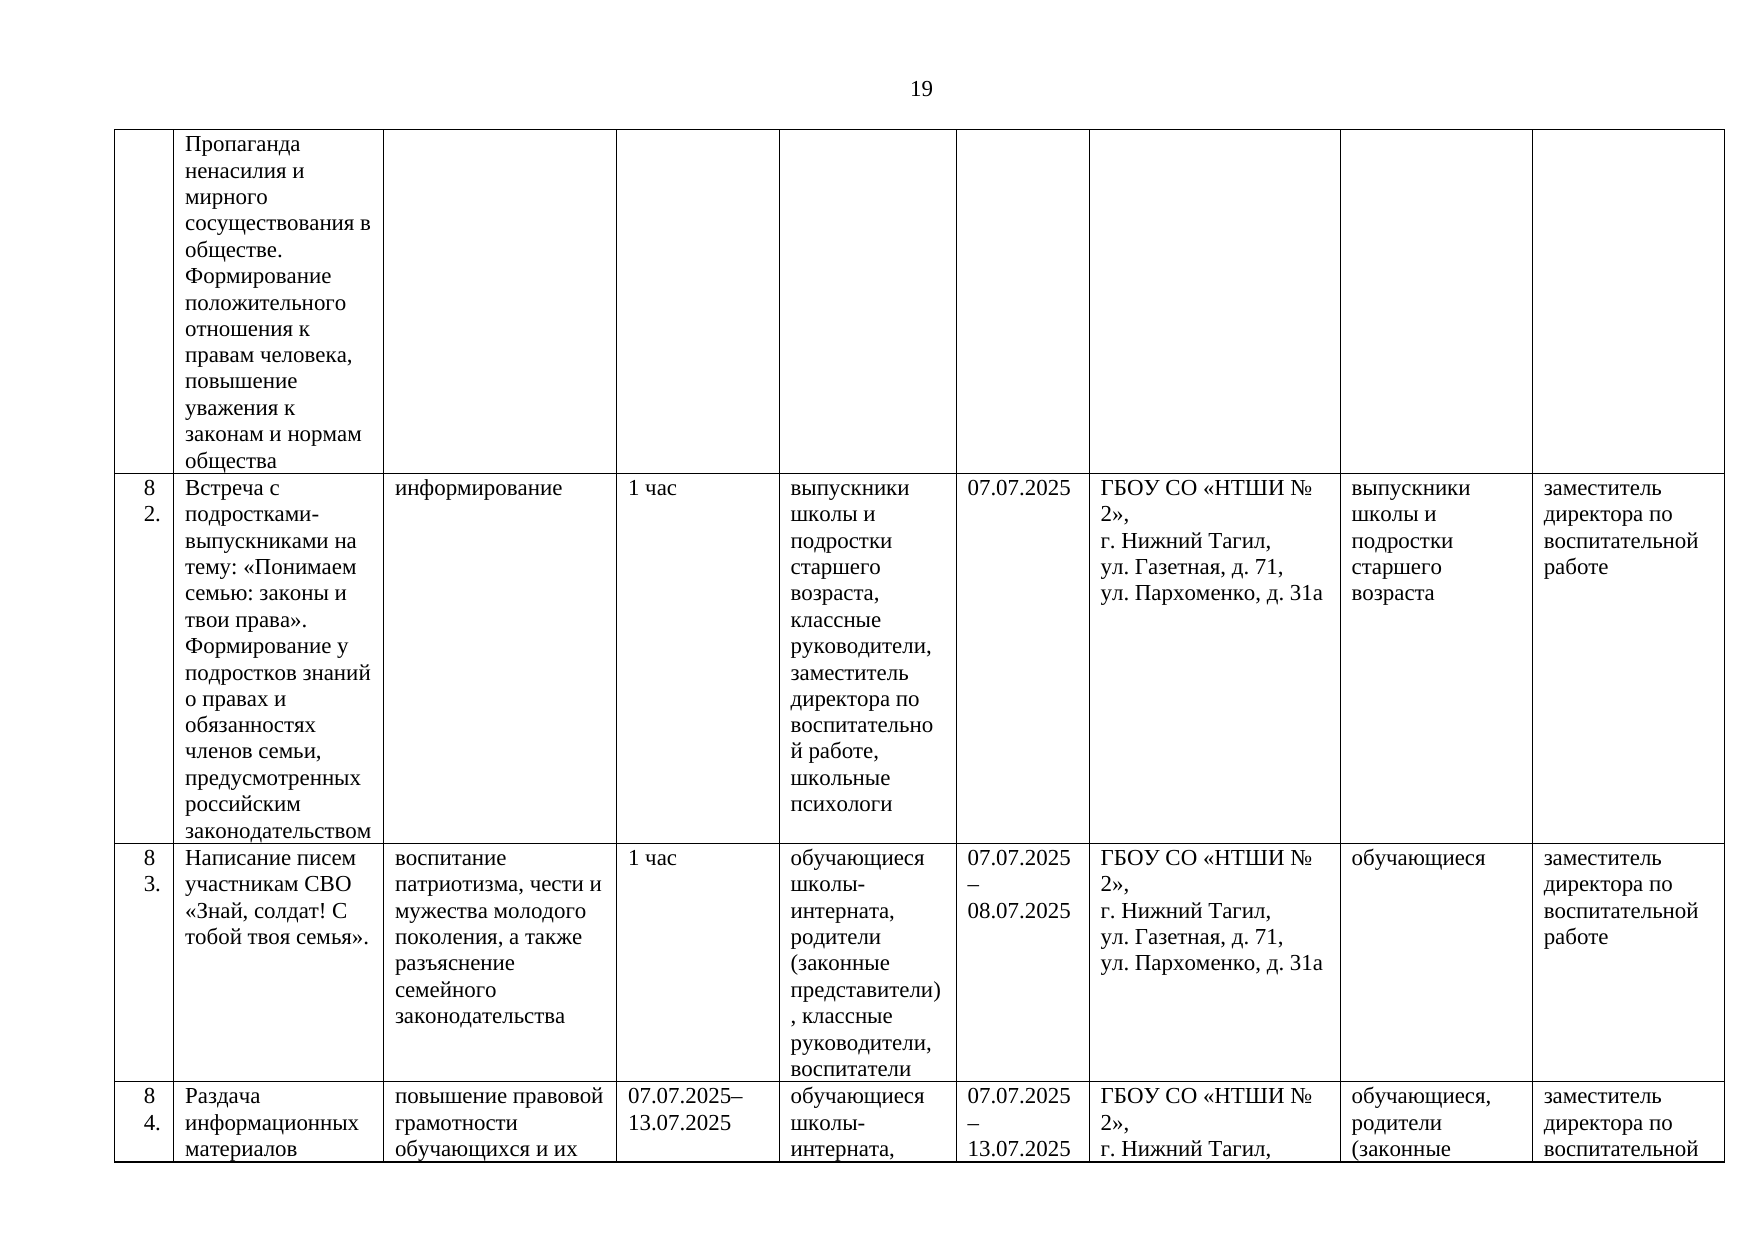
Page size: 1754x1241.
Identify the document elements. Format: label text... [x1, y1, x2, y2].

table_cell обучающиеся школы-интерната, [780, 1082, 956, 1161]
table_cell выпускники школы и подростки старшего возраста, классные руководители, заместитель директора по воспитательной работе, школьные психологи [780, 474, 956, 843]
table_cell 07.07.2025–13.07.2025 [617, 1082, 779, 1161]
table_cell 07.07.2025–08.07.2025 [957, 844, 1089, 1081]
table_cell обучающиеся школы-интерната, родители (законные представители), классные руководители, воспитатели [780, 844, 956, 1081]
table_cell 07.07.2025 [957, 474, 1089, 843]
table_cell ГБОУ СО «НТШИ № 2», г. Нижний Тагил, [1090, 1082, 1340, 1161]
table_cell обучающиеся [1341, 844, 1532, 1081]
table_cell обучающиеся, родители (законные [1341, 1082, 1532, 1161]
table_cell [957, 130, 1089, 473]
table_cell 1 час [617, 474, 779, 843]
table_cell [384, 130, 616, 473]
table_cell Встреча с подростками-выпускниками на тему: «Понимаем семью: законы и твои права». Формирование у подростков знаний о правах и обязанностях членов семьи, предусмотренных российским законодательством [174, 474, 383, 843]
table_cell [115, 1082, 173, 1161]
table_cell ГБОУ СО «НТШИ № 2», г. Нижний Тагил, ул. Газетная, д. 71, ул. Пархоменко, д. 31а [1090, 474, 1340, 843]
table_cell Пропаганда ненасилия и мирного сосуществования в обществе. Формирование положительного отношения к правам человека, повышение уважения к законам и нормам общества [174, 130, 383, 473]
table_cell [1341, 130, 1532, 473]
table_cell [617, 130, 779, 473]
table_cell [1090, 130, 1340, 473]
table_cell заместитель директора по воспитательной [1533, 1082, 1724, 1161]
table_cell [780, 130, 956, 473]
table_cell Написание писем участникам СВО «Знай, солдат! С тобой твоя семья». [174, 844, 383, 1081]
table_cell 07.07.2025–13.07.2025 [957, 1082, 1089, 1161]
table_cell воспитание патриотизма, чести и мужества молодого поколения, а также разъяснение семейного законодательства [384, 844, 616, 1081]
table_cell ГБОУ СО «НТШИ № 2», г. Нижний Тагил, ул. Газетная, д. 71, ул. Пархоменко, д. 31а [1090, 844, 1340, 1081]
table_cell выпускники школы и подростки старшего возраста [1341, 474, 1532, 843]
table_cell [115, 130, 173, 473]
table_cell заместитель директора по воспитательной работе [1533, 474, 1724, 843]
table_cell Раздача информационных материалов [174, 1082, 383, 1161]
table_cell заместитель директора по воспитательной работе [1533, 844, 1724, 1081]
table_cell [115, 844, 173, 1081]
table_cell [1533, 130, 1724, 473]
table_cell 1 час [617, 844, 779, 1081]
table_cell информирование [384, 474, 616, 843]
table_cell повышение правовой грамотности обучающихся и их [384, 1082, 616, 1161]
table_cell [115, 474, 173, 843]
